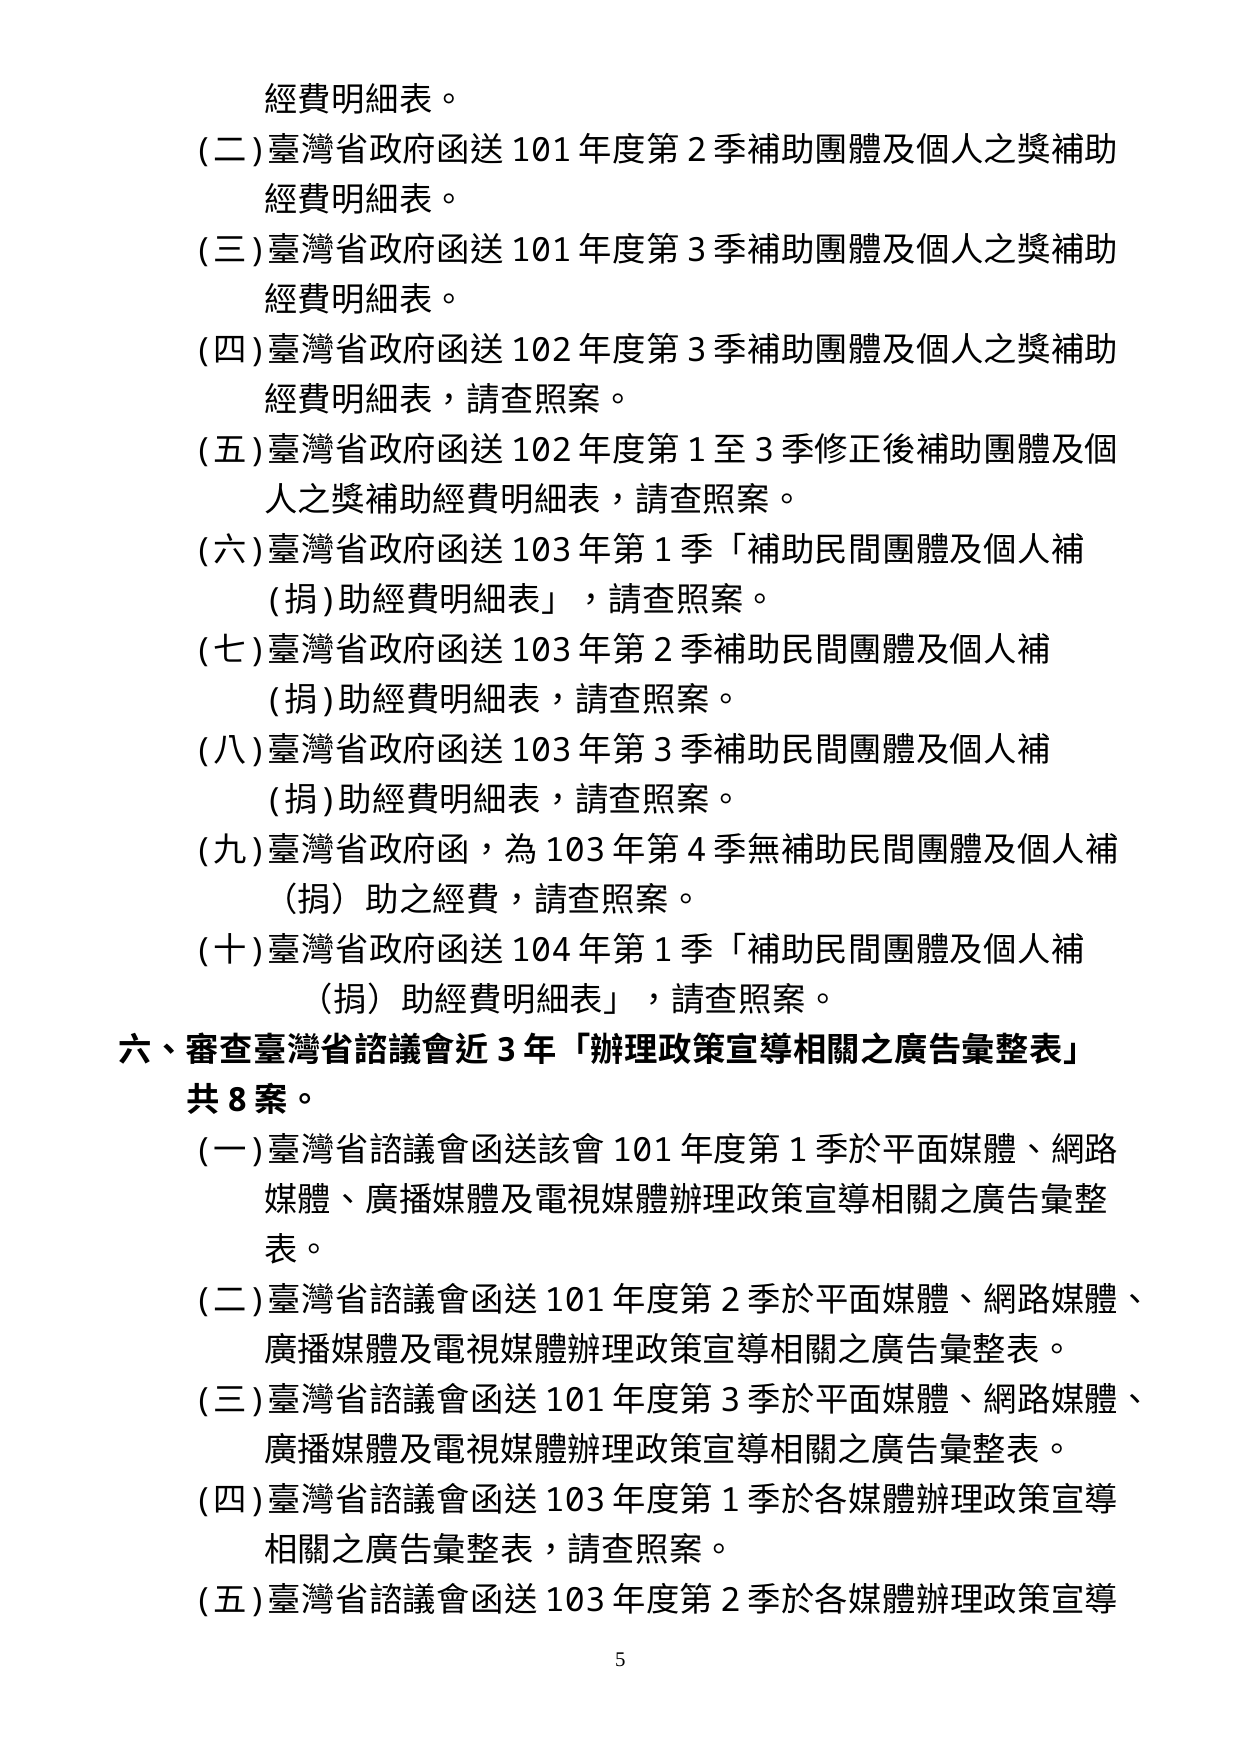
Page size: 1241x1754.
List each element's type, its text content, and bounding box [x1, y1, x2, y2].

text (四)臺灣省諮議會函送103年度第1季於各媒體辦理政策宣導相關之廣告彙整表，請查照案。 [193, 1472, 1122, 1572]
text (一)臺灣省諮議會函送該會101年度第1季於平面媒體、網路媒體、廣播媒體及電視媒體辦理政策宣導相關之廣告彙整表。 [193, 1122, 1122, 1272]
text (五)臺灣省諮議會函送103年度第2季於各媒體辦理政策宣導 [193, 1572, 1122, 1622]
text (二)臺灣省政府函送101年度第2季補助團體及個人之獎補助經費明細表。 [193, 122, 1122, 222]
text (三)臺灣省政府函送101年度第3季補助團體及個人之獎補助經費明細表。 [193, 222, 1122, 322]
text 經費明細表。 [193, 72, 1122, 122]
text (三)臺灣省諮議會函送101年度第3季於平面媒體、網路媒體、廣播媒體及電視媒體辦理政策宣導相關之廣告彙整表。 [193, 1372, 1122, 1472]
text 六、審查臺灣省諮議會近3年「辦理政策宣導相關之廣告彙整表」共8案。 [118, 1022, 1122, 1122]
text (十)臺灣省政府函送104年第1季「補助民間團體及個人補（捐）助經費明細表」，請查照案。 [193, 922, 1122, 1022]
text (五)臺灣省政府函送102年度第1至3季修正後補助團體及個人之獎補助經費明細表，請查照案。 [193, 422, 1122, 522]
text (四)臺灣省政府函送102年度第3季補助團體及個人之獎補助經費明細表，請查照案。 [193, 322, 1122, 422]
text (六)臺灣省政府函送103年第1季「補助民間團體及個人補(捐)助經費明細表」，請查照案。 [193, 522, 1122, 622]
text (八)臺灣省政府函送103年第3季補助民間團體及個人補(捐)助經費明細表，請查照案。 [193, 722, 1122, 822]
text (二)臺灣省諮議會函送101年度第2季於平面媒體、網路媒體、廣播媒體及電視媒體辦理政策宣導相關之廣告彙整表。 [193, 1272, 1122, 1372]
text (七)臺灣省政府函送103年第2季補助民間團體及個人補(捐)助經費明細表，請查照案。 [193, 622, 1122, 722]
text (九)臺灣省政府函，為103年第4季無補助民間團體及個人補（捐）助之經費，請查照案。 [193, 822, 1122, 922]
